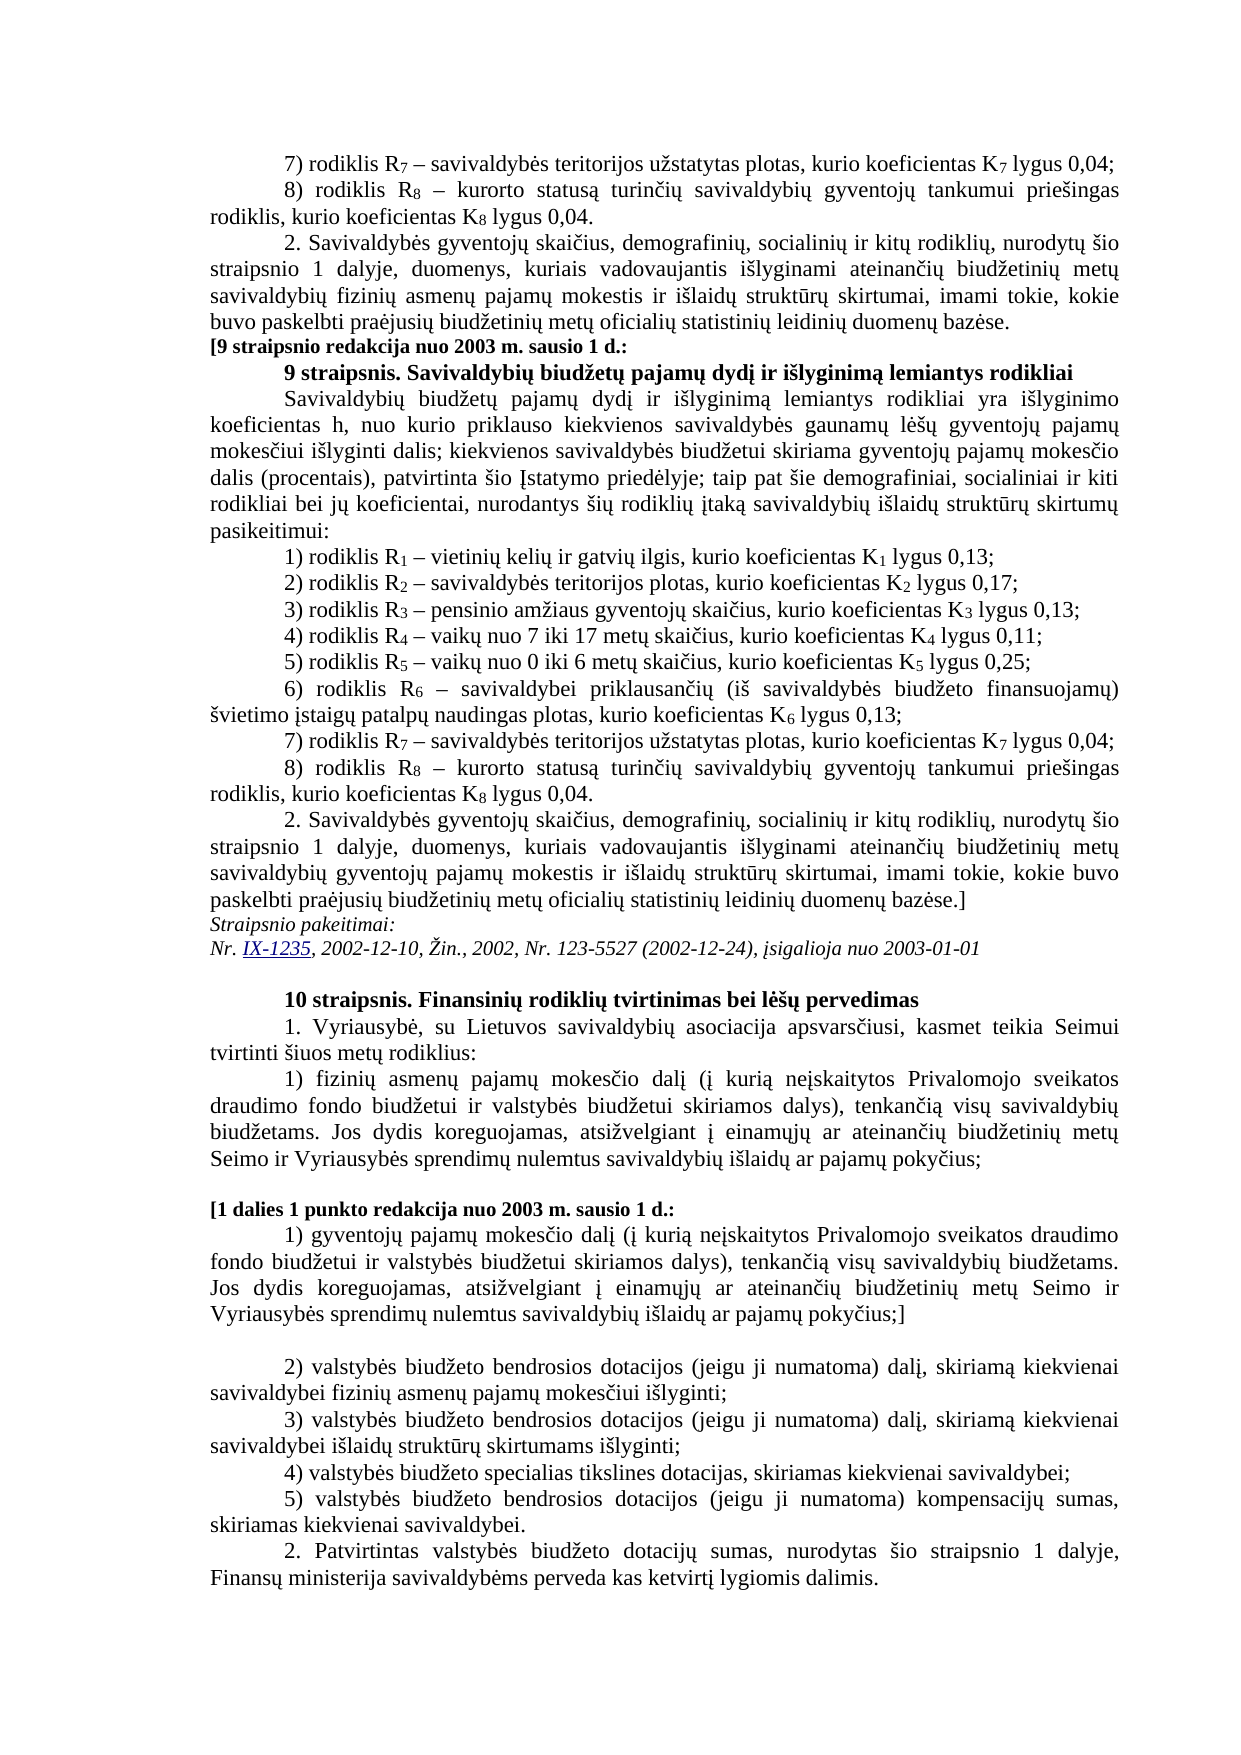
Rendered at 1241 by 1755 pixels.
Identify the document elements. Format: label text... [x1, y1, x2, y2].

text Nr. IX-1235, 2002-12-10, Žin., 2002, Nr. 123-5527 (2002-12-24), įsigalioja nuo 2003-01-01 [210, 936, 1120, 960]
text Straipsnio pakeitimai: [210, 912, 1120, 936]
text 1) rodiklis R1 – vietinių kelių ir gatvių ilgis, kurio koeficientas K1 lygus 0,13; [210, 543, 1120, 569]
text 10 straipsnis. Finansinių rodiklių tvirtinimas bei lėšų pervedimas [210, 986, 1120, 1013]
text 8) rodiklis R8 – kurorto statusą turinčių savivaldybių gyventojų tankumui priešingas rodiklis, kurio koeficientas K8 lygus 0,04. [210, 754, 1120, 807]
text 2. Savivaldybės gyventojų skaičius, demografinių, socialinių ir kitų rodiklių, nurodytų šio straipsnio 1 dalyje, duomenys, kuriais vadovaujantis išlyginami ateinančių biudžetinių metų savivaldybių gyventojų pajamų mokestis ir išlaidų struktūrų skirtumai, imami tokie, kokie buvo paskelbti praėjusių biudžetinių metų oficialių statistinių leidinių duomenų bazėse.] [210, 807, 1120, 912]
text 7) rodiklis R7 – savivaldybės teritorijos užstatytas plotas, kurio koeficientas K7 lygus 0,04; [210, 150, 1120, 176]
text 1) fizinių asmenų pajamų mokesčio dalį (į kurią neįskaitytos Privalomojo sveikatos draudimo fondo biudžetui ir valstybės biudžetui skiriamos dalys), tenkančią visų savivaldybių biudžetams. Jos dydis koreguojamas, atsižvelgiant į einamųjų ar ateinančių biudžetinių metų Seimo ir Vyriausybės sprendimų nulemtus savivaldybių išlaidų ar pajamų pokyčius; [210, 1066, 1120, 1171]
text 2. Patvirtintas valstybės biudžeto dotacijų sumas, nurodytas šio straipsnio 1 dalyje, Finansų ministerija savivaldybėms perveda kas ketvirtį lygiomis dalimis. [210, 1538, 1120, 1590]
text 6) rodiklis R6 – savivaldybei priklausančių (iš savivaldybės biudžeto finansuojamų) švietimo įstaigų patalpų naudingas plotas, kurio koeficientas K6 lygus 0,13; [210, 675, 1120, 727]
text 5) valstybės biudžeto bendrosios dotacijos (jeigu ji numatoma) kompensacijų sumas, skiriamas kiekvienai savivaldybei. [210, 1485, 1120, 1538]
text 7) rodiklis R7 – savivaldybės teritorijos užstatytas plotas, kurio koeficientas K7 lygus 0,04; [210, 727, 1120, 754]
text [1 dalies 1 punkto redakcija nuo 2003 m. sausio 1 d.: [210, 1197, 1120, 1221]
text 2) valstybės biudžeto bendrosios dotacijos (jeigu ji numatoma) dalį, skiriamą kiekvienai savivaldybei fizinių asmenų pajamų mokesčiui išlyginti; [210, 1353, 1120, 1406]
text 2. Savivaldybės gyventojų skaičius, demografinių, socialinių ir kitų rodiklių, nurodytų šio straipsnio 1 dalyje, duomenys, kuriais vadovaujantis išlyginami ateinančių biudžetinių metų savivaldybių fizinių asmenų pajamų mokestis ir išlaidų struktūrų skirtumai, imami tokie, kokie buvo paskelbti praėjusių biudžetinių metų oficialių statistinių leidinių duomenų bazėse. [210, 229, 1120, 334]
text 1) gyventojų pajamų mokesčio dalį (į kurią neįskaitytos Privalomojo sveikatos draudimo fondo biudžetui ir valstybės biudžetui skiriamos dalys), tenkančią visų savivaldybių biudžetams. Jos dydis koreguojamas, atsižvelgiant į einamųjų ar ateinančių biudžetinių metų Seimo ir Vyriausybės sprendimų nulemtus savivaldybių išlaidų ar pajamų pokyčius;] [210, 1221, 1120, 1327]
text 4) rodiklis R4 – vaikų nuo 7 iki 17 metų skaičius, kurio koeficientas K4 lygus 0,11; [210, 622, 1120, 648]
text [9 straipsnio redakcija nuo 2003 m. sausio 1 d.: [210, 334, 1120, 358]
text 4) valstybės biudžeto specialias tikslines dotacijas, skiriamas kiekvienai savivaldybei; [210, 1458, 1120, 1485]
text 5) rodiklis R5 – vaikų nuo 0 iki 6 metų skaičius, kurio koeficientas K5 lygus 0,25; [210, 648, 1120, 675]
text 3) rodiklis R3 – pensinio amžiaus gyventojų skaičius, kurio koeficientas K3 lygus 0,13; [210, 596, 1120, 622]
text 9 straipsnis. Savivaldybių biudžetų pajamų dydį ir išlyginimą lemiantys rodikliai [210, 358, 1120, 385]
text Savivaldybių biudžetų pajamų dydį ir išlyginimą lemiantys rodikliai yra išlyginimo koeficientas h, nuo kurio priklauso kiekvienos savivaldybės gaunamų lėšų gyventojų pajamų mokesčiui išlyginti dalis; kiekvienos savivaldybės biudžetui skiriama gyventojų pajamų mokesčio dalis (procentais), patvirtinta šio Įstatymo priedėlyje; taip pat šie demografiniai, socialiniai ir kiti rodikliai bei jų koeficientai, nurodantys šių rodiklių įtaką savivaldybių išlaidų struktūrų skirtumų pasikeitimui: [210, 385, 1120, 543]
text 8) rodiklis R8 – kurorto statusą turinčių savivaldybių gyventojų tankumui priešingas rodiklis, kurio koeficientas K8 lygus 0,04. [210, 176, 1120, 229]
text 3) valstybės biudžeto bendrosios dotacijos (jeigu ji numatoma) dalį, skiriamą kiekvienai savivaldybei išlaidų struktūrų skirtumams išlyginti; [210, 1406, 1120, 1458]
text 2) rodiklis R2 – savivaldybės teritorijos plotas, kurio koeficientas K2 lygus 0,17; [210, 569, 1120, 596]
text 1. Vyriausybė, su Lietuvos savivaldybių asociacija apsvarsčiusi, kasmet teikia Seimui tvirtinti šiuos metų rodiklius: [210, 1013, 1120, 1066]
